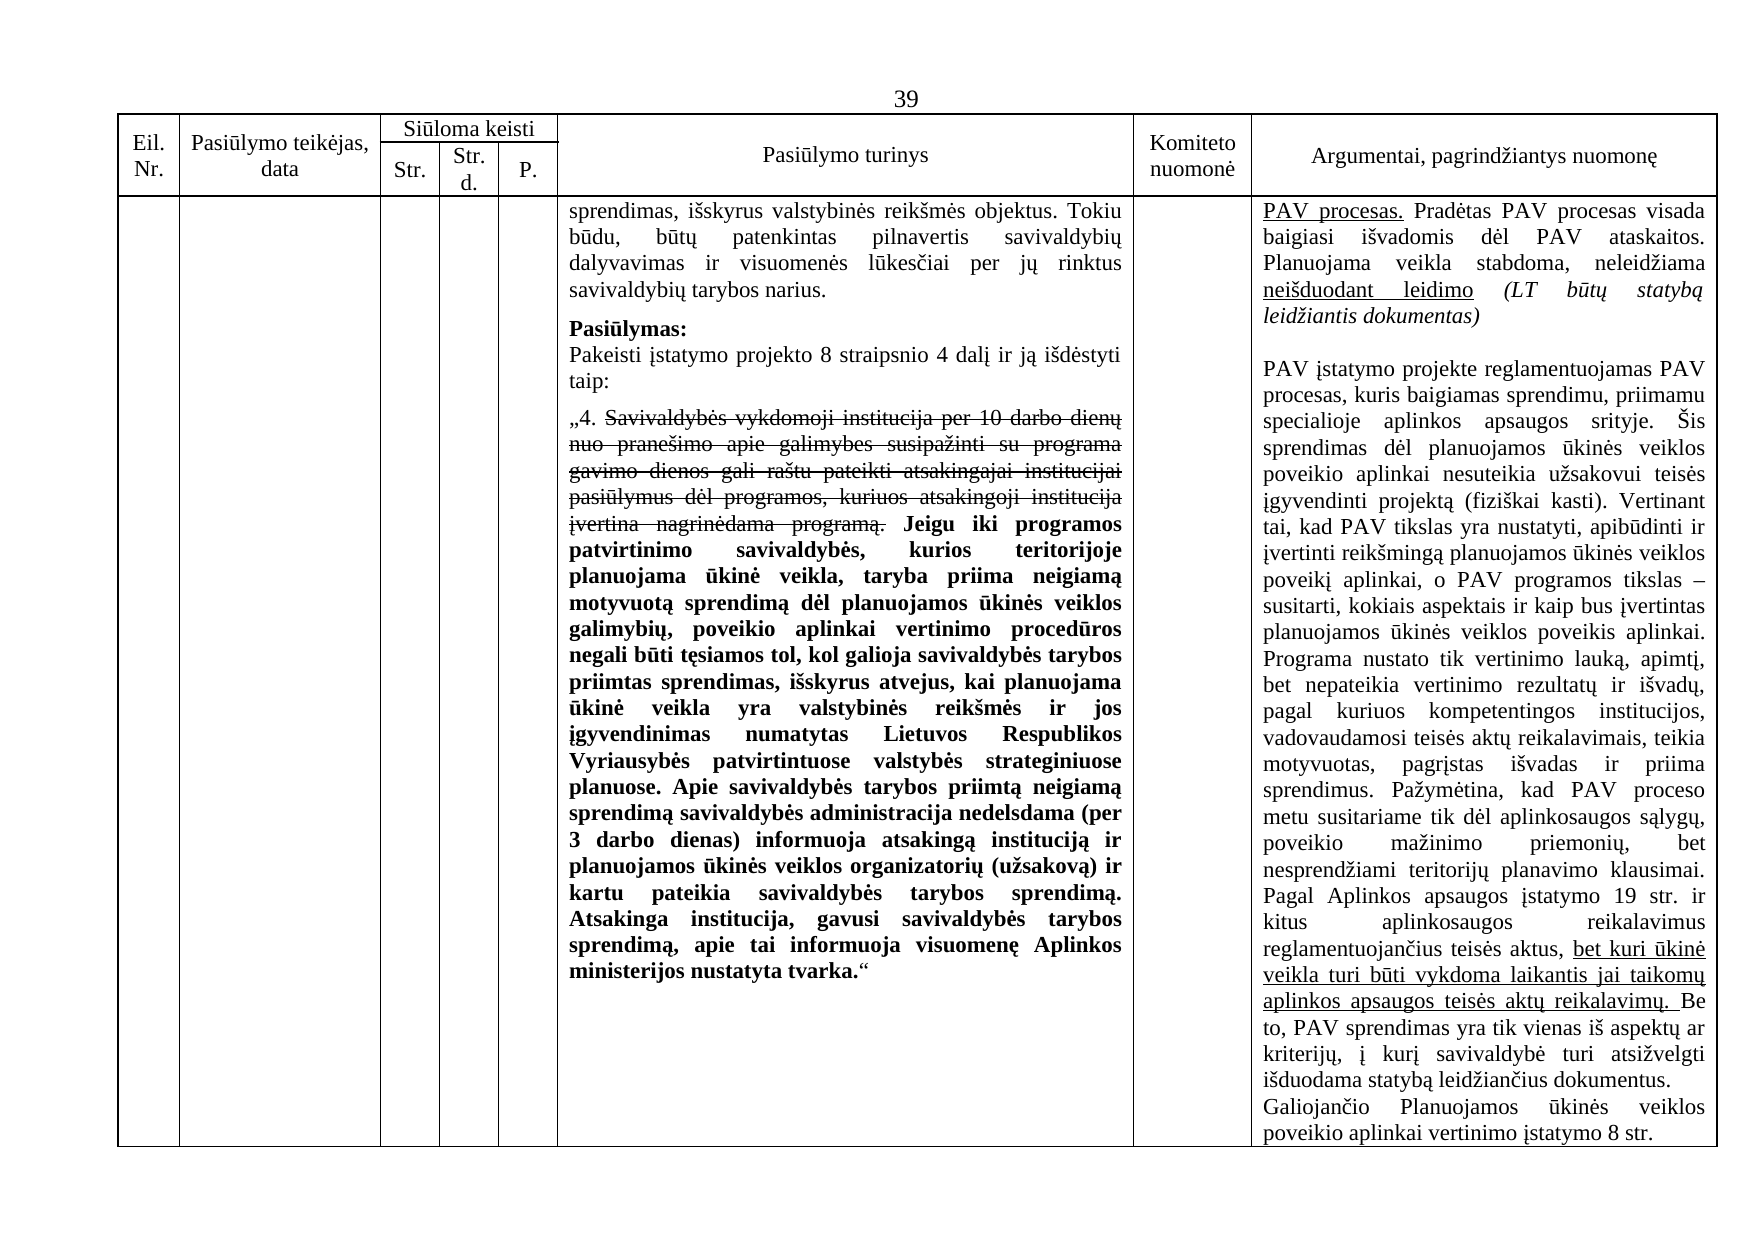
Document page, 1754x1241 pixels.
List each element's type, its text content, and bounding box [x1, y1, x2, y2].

table_header Argumentai, pagrindžiantys nuomonę [1252, 115, 1716, 195]
table_cell [119, 197, 179, 1146]
table_header Eil. Nr. [119, 115, 179, 195]
table_cell [381, 197, 439, 1146]
table_cell Str. [381, 143, 439, 195]
table_cell sprendimas, išskyrus valstybinės reikšmės objektus. Tokiu būdu, būtų patenkintas pilnavertis savivaldybių dalyvavimas ir visuomenės lūkesčiai per jų rinktus savivaldybių tarybos narius. Pasiūlymas: Pakeisti įstatymo projekto 8 straipsnio 4 dalį ir ją išdėstyti taip: „4. Savivaldybės vykdomoji institucija per 10 darbo dienų nuo pranešimo apie galimybes susipažinti su programa gavimo dienos gali raštu pateikti atsakingajai institucijai pasiūlymus dėl programos, kuriuos atsakingoji institucija įvertina nagrinėdama programą. Jeigu iki programos patvirtinimo savivaldybės, kurios teritorijoje planuojama ūkinė veikla, taryba priima neigiamą motyvuotą sprendimą dėl planuojamos ūkinės veiklos galimybių, poveikio aplinkai vertinimo procedūros negali būti tęsiamos tol, kol galioja savivaldybės tarybos priimtas sprendimas, išskyrus atvejus, kai planuojama ūkinė veikla yra valstybinės reikšmės ir jos įgyvendinimas numatytas Lietuvos Respublikos Vyriausybės patvirtintuose valstybės strateginiuose planuose. Apie savivaldybės tarybos priimtą neigiamą sprendimą savivaldybės administracija nedelsdama (per 3 darbo dienas) informuoja atsakingą instituciją ir planuojamos ūkinės veiklos organizatorių (užsakovą) ir kartu pateikia savivaldybės tarybos sprendimą. Atsakinga institucija, gavusi savivaldybės tarybos sprendimą, apie tai informuoja visuomenę Aplinkos ministerijos nustatyta tvarka.“ [558, 197, 1133, 1146]
table_cell [180, 197, 380, 1146]
table_header Pasiūlymo turinys [558, 115, 1133, 195]
table_header Komiteto nuomonė [1134, 115, 1251, 195]
table_cell Str. d. [440, 143, 498, 195]
table_cell [440, 197, 498, 1146]
table_header Siūloma keisti [381, 115, 557, 141]
table_cell [499, 197, 557, 1146]
table_cell PAV procesas. Pradėtas PAV procesas visada baigiasi išvadomis dėl PAV ataskaitos. Planuojama veikla stabdoma, neleidžiama neišduodant leidimo (LT būtų statybą leidžiantis dokumentas) PAV įstatymo projekte reglamentuojamas PAV procesas, kuris baigiamas sprendimu, priimamu specialioje aplinkos apsaugos srityje. Šis sprendimas dėl planuojamos ūkinės veiklos poveikio aplinkai nesuteikia užsakovui teisės įgyvendinti projektą (fiziškai kasti). Vertinant tai, kad PAV tikslas yra nustatyti, apibūdinti ir įvertinti reikšmingą planuojamos ūkinės veiklos poveikį aplinkai, o PAV programos tikslas – susitarti, kokiais aspektais ir kaip bus įvertintas planuojamos ūkinės veiklos poveikis aplinkai. Programa nustato tik vertinimo lauką, apimtį, bet nepateikia vertinimo rezultatų ir išvadų, pagal kuriuos kompetentingos institucijos, vadovaudamosi teisės aktų reikalavimais, teikia motyvuotas, pagrįstas išvadas ir priima sprendimus. Pažymėtina, kad PAV proceso metu susitariame tik dėl aplinkosaugos sąlygų, poveikio mažinimo priemonių, bet nesprendžiami teritorijų planavimo klausimai. Pagal Aplinkos apsaugos įstatymo 19 str. ir kitus aplinkosaugos reikalavimus reglamentuojančius teisės aktus, bet kuri ūkinė veikla turi būti vykdoma laikantis jai taikomų aplinkos apsaugos teisės aktų reikalavimų. Be to, PAV sprendimas yra tik vienas iš aspektų ar kriterijų, į kurį savivaldybė turi atsižvelgti išduodama statybą leidžiančius dokumentus. Galiojančio Planuojamos ūkinės veiklos poveikio aplinkai vertinimo įstatymo 8 str. [1252, 197, 1716, 1146]
table_header Pasiūlymo teikėjas, data [180, 115, 380, 195]
table_cell [1134, 197, 1251, 1146]
table_cell P. [499, 143, 557, 195]
